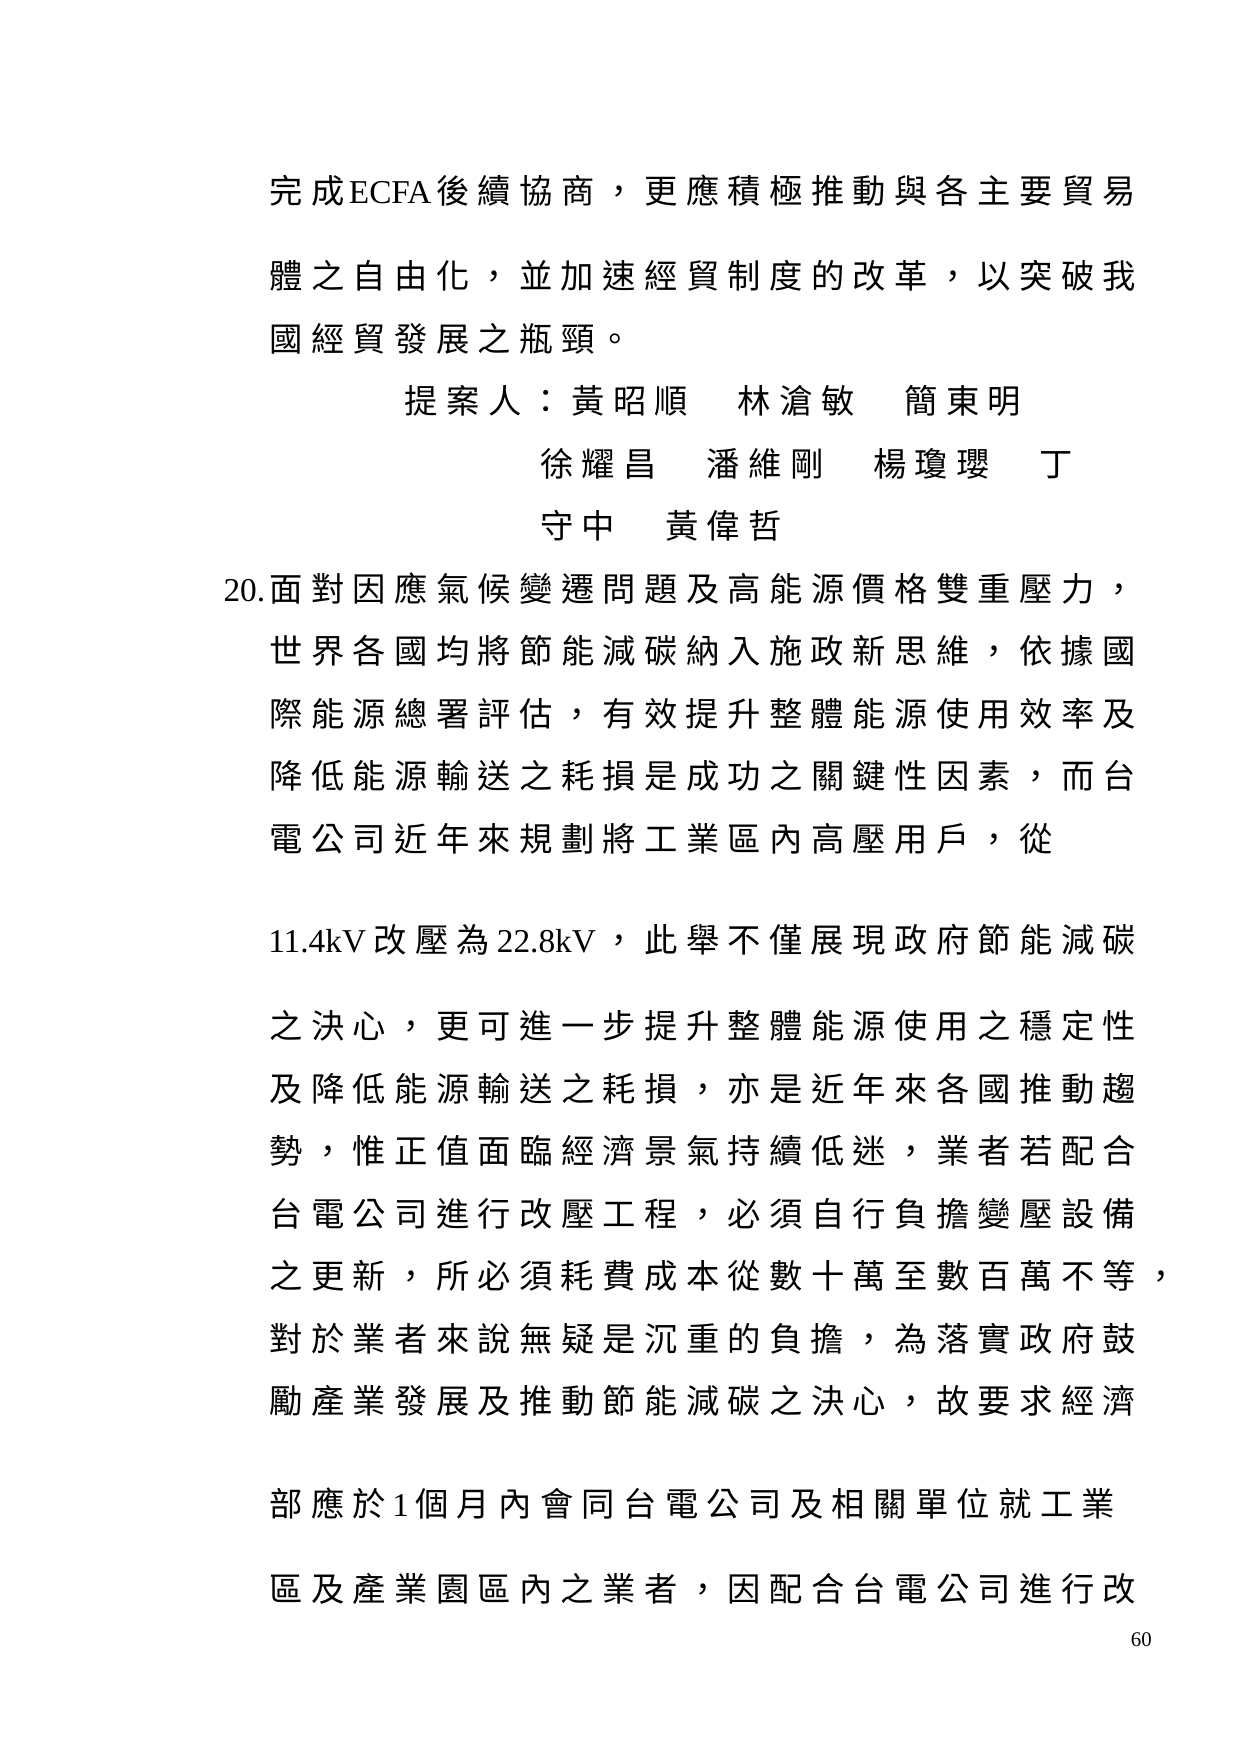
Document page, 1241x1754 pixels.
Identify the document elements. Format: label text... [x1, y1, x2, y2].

text 完成ECFA後續協商，更應積極推動與各主要貿易體之自由化，並加速經貿制度的改革，以突破我國經貿發展之瓶頸。 [223, 108, 1150, 358]
text 20.面對因應氣候變遷問題及高能源價格雙重壓力，世界各國均將節能減碳納入施政新思維，依據國際能源總署評估，有效提升整體能源使用效率及降低能源輸送之耗損是成功之關鍵性因素，而台電公司近年來規劃將工業區內高壓用戶，從11.4kV改壓為22.8kV，此舉不僅展現政府節能減碳之決心，更可進一步提升整體能源使用之穩定性及降低能源輸送之耗損，亦是近年來各國推動趨勢，惟正值面臨經濟景氣持續低迷，業者若配合台電公司進行改壓工程，必須自行負擔變壓設備之更新，所必須耗費成本從數十萬至數百萬不等，對於業者來說無疑是沉重的負擔，為落實政府鼓勵產業發展及推動節能減碳之決心，故要求經濟部應於1個月內會同台電公司及相關單位就工業區及產業園區內之業者，因配合台電公司進行改壓工程所必須負擔之設備更新成本，研議補貼或電價優惠等相關協助措施。 [223, 545, 1150, 1608]
text 提案人：黃昭順 林滄敏 簡東明 徐耀昌 潘維剛 楊瓊瓔 丁守中 黃偉哲 [396, 358, 1081, 545]
